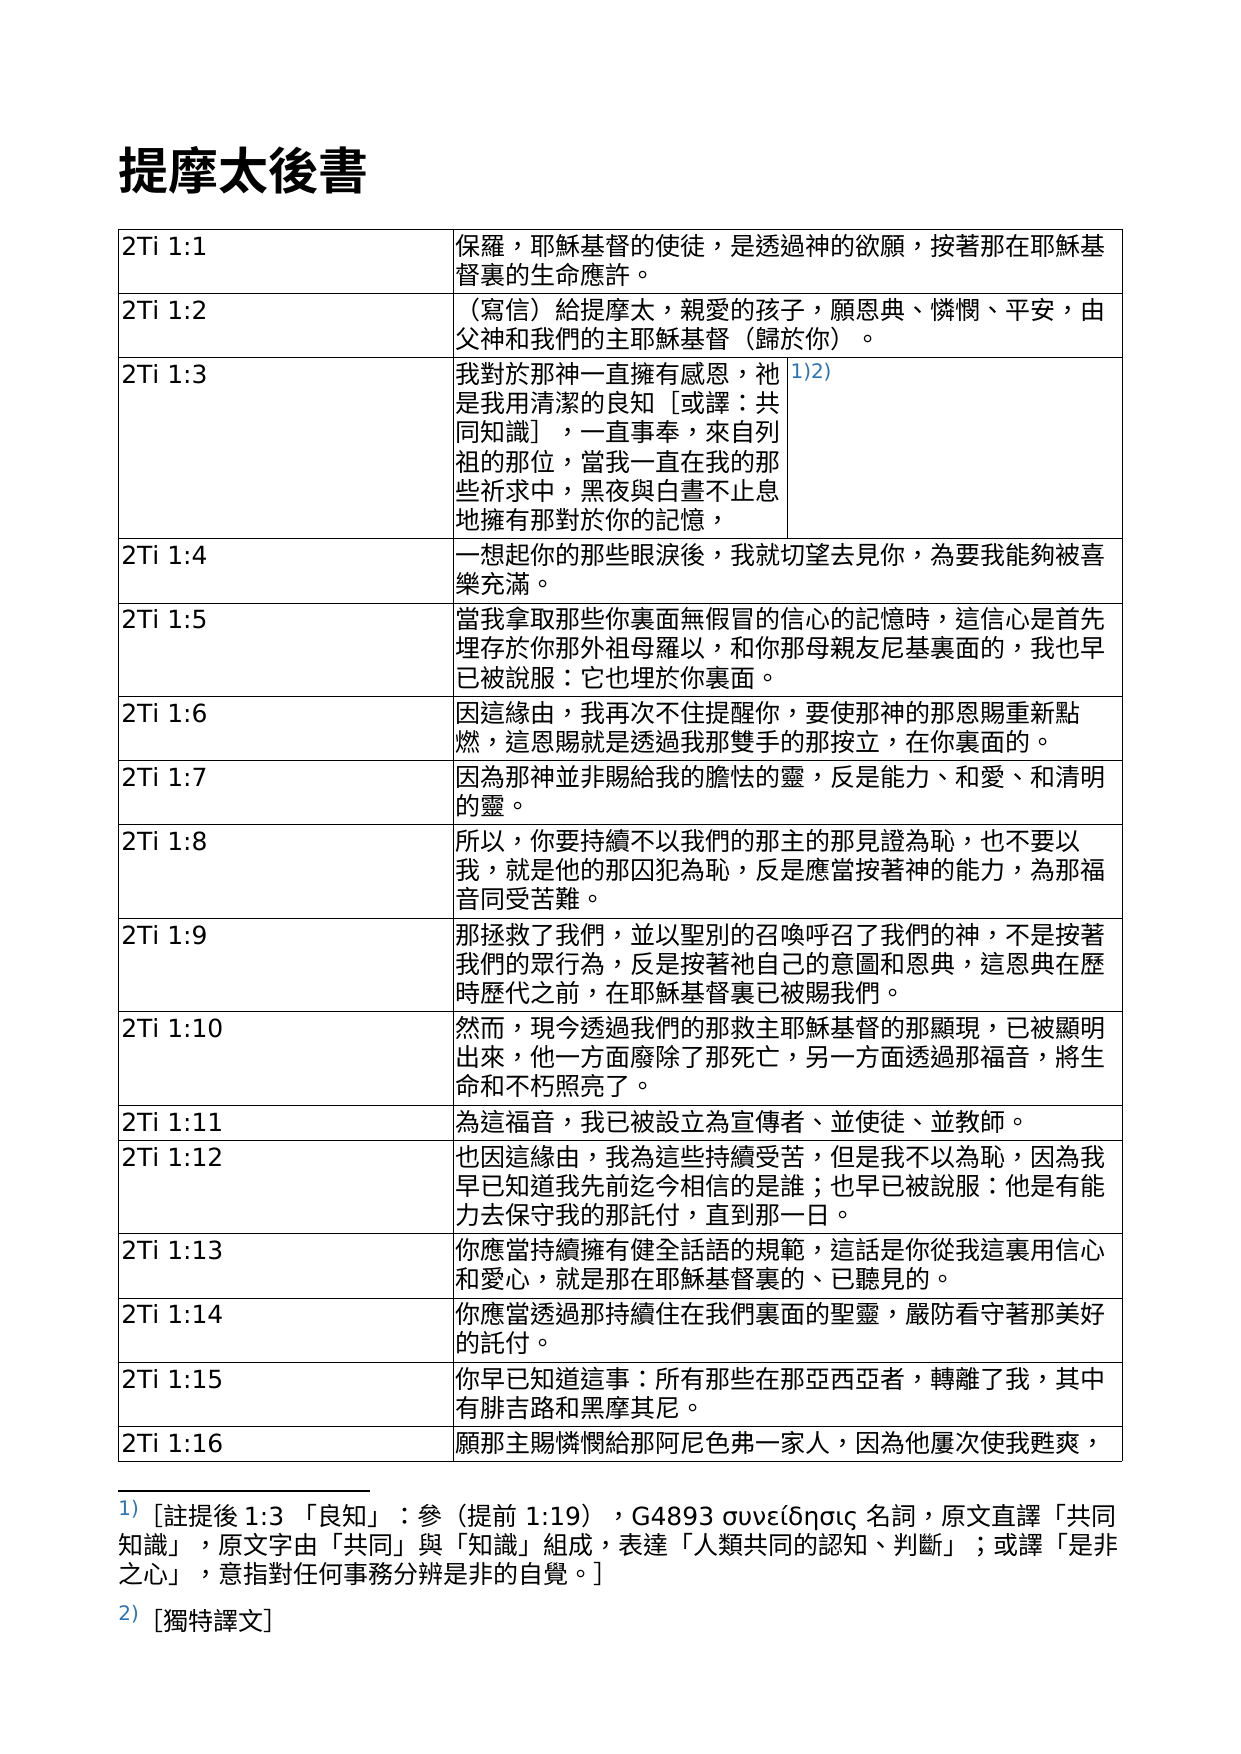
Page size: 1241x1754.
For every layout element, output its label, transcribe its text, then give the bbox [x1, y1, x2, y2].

table_cell 所以，你要持續不以我們的那主的那見證為恥，也不要以我，就是他的那囚犯為恥，反是應當按著神的能力，為那福音同受苦難。 [454, 825, 1122, 918]
table_cell 因這緣由，我再次不住提醒你，要使那神的那恩賜重新點燃，這恩賜就是透過我那雙手的那按立，在你裏面的。 [454, 697, 1122, 760]
table_cell 然而，現今透過我們的那救主耶穌基督的那顯現，已被顯明出來，他一方面廢除了那死亡，另一方面透過那福音，將生命和不朽照亮了。 [454, 1012, 1122, 1105]
table_cell 2Ti 1:8 [119, 825, 453, 918]
table_cell 2Ti 1:3 [119, 358, 453, 538]
table_cell （寫信）給提摩太，親愛的孩子，願恩典、憐憫、平安，由父神和我們的主耶穌基督（歸於你）。 [454, 294, 1122, 357]
table_cell 也因這緣由，我為這些持續受苦，但是我不以為恥，因為我早已知道我先前迄今相信的是誰；也早已被說服：他是有能力去保守我的那託付，直到那一日。 [454, 1141, 1122, 1233]
table_cell 2Ti 1:12 [119, 1141, 453, 1233]
table_cell 因為那神並非賜給我的膽怯的靈，反是能力、和愛、和清明的靈。 [454, 761, 1122, 824]
table_cell 2Ti 1:11 [119, 1106, 453, 1140]
table_cell 2Ti 1:16 [119, 1427, 453, 1461]
table_cell 那拯救了我們，並以聖別的召喚呼召了我們的神，不是按著我們的眾行為，反是按著祂自己的意圖和恩典，這恩典在歷時歷代之前，在耶穌基督裏已被賜我們。 [454, 919, 1122, 1011]
table_cell 2Ti 1:13 [119, 1234, 453, 1297]
table_cell 我對於那神一直擁有感恩，祂是我用清潔的良知［或譯：共同知識］，一直事奉，來自列祖的那位，當我一直在我的那些祈求中，黑夜與白晝不止息地擁有那對於你的記憶， [454, 358, 787, 538]
table_cell 2Ti 1:15 [119, 1363, 453, 1426]
table_cell 2Ti 1:6 [119, 697, 453, 760]
subtitle 提摩太後書 [118, 143, 1122, 201]
table_cell 2Ti 1:7 [119, 761, 453, 824]
table_header 2Ti 1:1 [119, 230, 453, 293]
table_cell 為這福音，我已被設立為宣傳者、並使徒、並教師。 [454, 1106, 1122, 1140]
table_cell 2Ti 1:2 [119, 294, 453, 357]
table_cell 願那主賜憐憫給那阿尼色弗一家人，因為他屢次使我甦爽， [454, 1427, 1122, 1461]
table_cell 2Ti 1:4 [119, 539, 453, 602]
table_cell [788, 358, 1122, 538]
table_cell 2Ti 1:5 [119, 604, 453, 696]
table_cell 2Ti 1:14 [119, 1299, 453, 1362]
table_cell 一想起你的那些眼淚後，我就切望去見你，為要我能夠被喜樂充滿。 [454, 539, 1122, 602]
table_cell 2Ti 1:9 [119, 919, 453, 1011]
table_header 保羅，耶穌基督的使徒，是透過神的欲願，按著那在耶穌基督裏的生命應許。 [454, 230, 1122, 293]
table_cell 你應當透過那持續住在我們裏面的聖靈，嚴防看守著那美好的託付。 [454, 1299, 1122, 1362]
table_cell 你應當持續擁有健全話語的規範，這話是你從我這裏用信心和愛心，就是那在耶穌基督裏的、已聽見的。 [454, 1234, 1122, 1297]
table_cell 2Ti 1:10 [119, 1012, 453, 1105]
table_cell 你早已知道這事：所有那些在那亞西亞者，轉離了我，其中有腓吉路和黑摩其尼。 [454, 1363, 1122, 1426]
table_cell 當我拿取那些你裏面無假冒的信心的記憶時，這信心是首先埋存於你那外祖母羅以，和你那母親友尼基裏面的，我也早已被說服：它也埋於你裏面。 [454, 604, 1122, 696]
